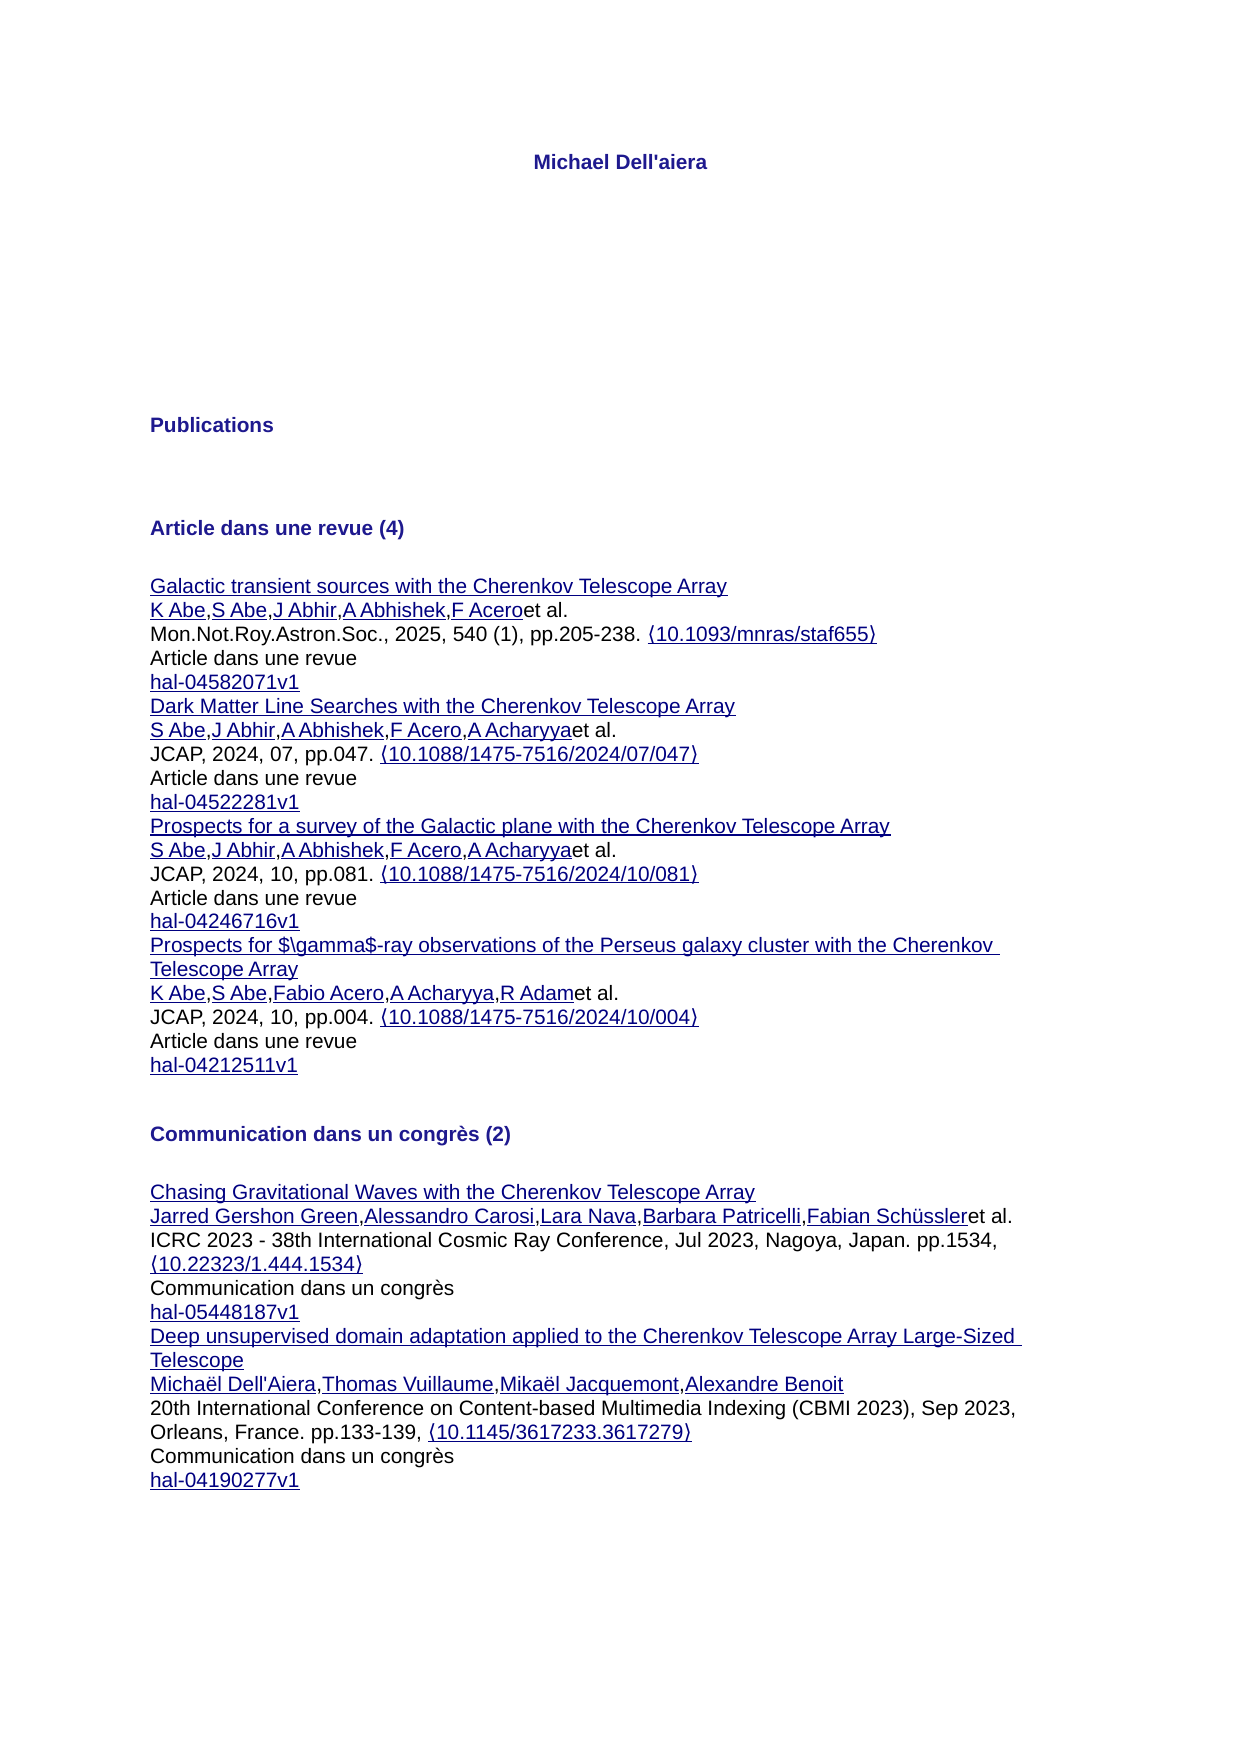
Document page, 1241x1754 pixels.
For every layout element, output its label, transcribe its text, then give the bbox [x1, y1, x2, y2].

subtitle Michael Dell'aiera [150, 150, 1090, 174]
subtitle Article dans une revue (4) [150, 516, 1090, 539]
subtitle Communication dans un congrès (2) [150, 1122, 1090, 1146]
table_cell Deep unsupervised domain adaptation applied to the Cherenkov Telescope Array Large-Sized Telescope Michaël Dell'Aiera,Thomas Vuillaume,Mikaël Jacquemont,Alexandre Benoit 20th International Conference on Content-based Multimedia Indexing (CBMI 2023), Sep 2023, Orleans, France. pp.133-139, ⟨10.1145/3617233.3617279⟩ Communication dans un congrès hal-04190277v1 [150, 1324, 1090, 1492]
table_header Chasing Gravitational Waves with the Cherenkov Telescope Array Jarred Gershon Green,Alessandro Carosi,Lara Nava,Barbara Patricelli,Fabian Schüssleret al. ICRC 2023 - 38th International Cosmic Ray Conference, Jul 2023, Nagoya, Japan. pp.1534, ⟨10.22323/1.444.1534⟩ Communication dans un congrès hal-05448187v1 [150, 1180, 1090, 1324]
table_cell Dark Matter Line Searches with the Cherenkov Telescope Array S Abe,J Abhir,A Abhishek,F Acero,A Acharyyaet al. JCAP, 2024, 07, pp.047. ⟨10.1088/1475-7516/2024/07/047⟩ Article dans une revue hal-04522281v1 [150, 694, 1090, 813]
table_cell Prospects for $\gamma$-ray observations of the Perseus galaxy cluster with the Cherenkov Telescope Array K Abe,S Abe,Fabio Acero,A Acharyya,R Adamet al. JCAP, 2024, 10, pp.004. ⟨10.1088/1475-7516/2024/10/004⟩ Article dans une revue hal-04212511v1 [150, 933, 1090, 1077]
table_cell Prospects for a survey of the Galactic plane with the Cherenkov Telescope Array S Abe,J Abhir,A Abhishek,F Acero,A Acharyyaet al. JCAP, 2024, 10, pp.081. ⟨10.1088/1475-7516/2024/10/081⟩ Article dans une revue hal-04246716v1 [150, 814, 1090, 933]
subtitle Publications [150, 412, 1090, 436]
table_header Galactic transient sources with the Cherenkov Telescope Array K Abe,S Abe,J Abhir,A Abhishek,F Aceroet al. Mon.Not.Roy.Astron.Soc., 2025, 540 (1), pp.205-238. ⟨10.1093/mnras/staf655⟩ Article dans une revue hal-04582071v1 [150, 574, 1090, 694]
